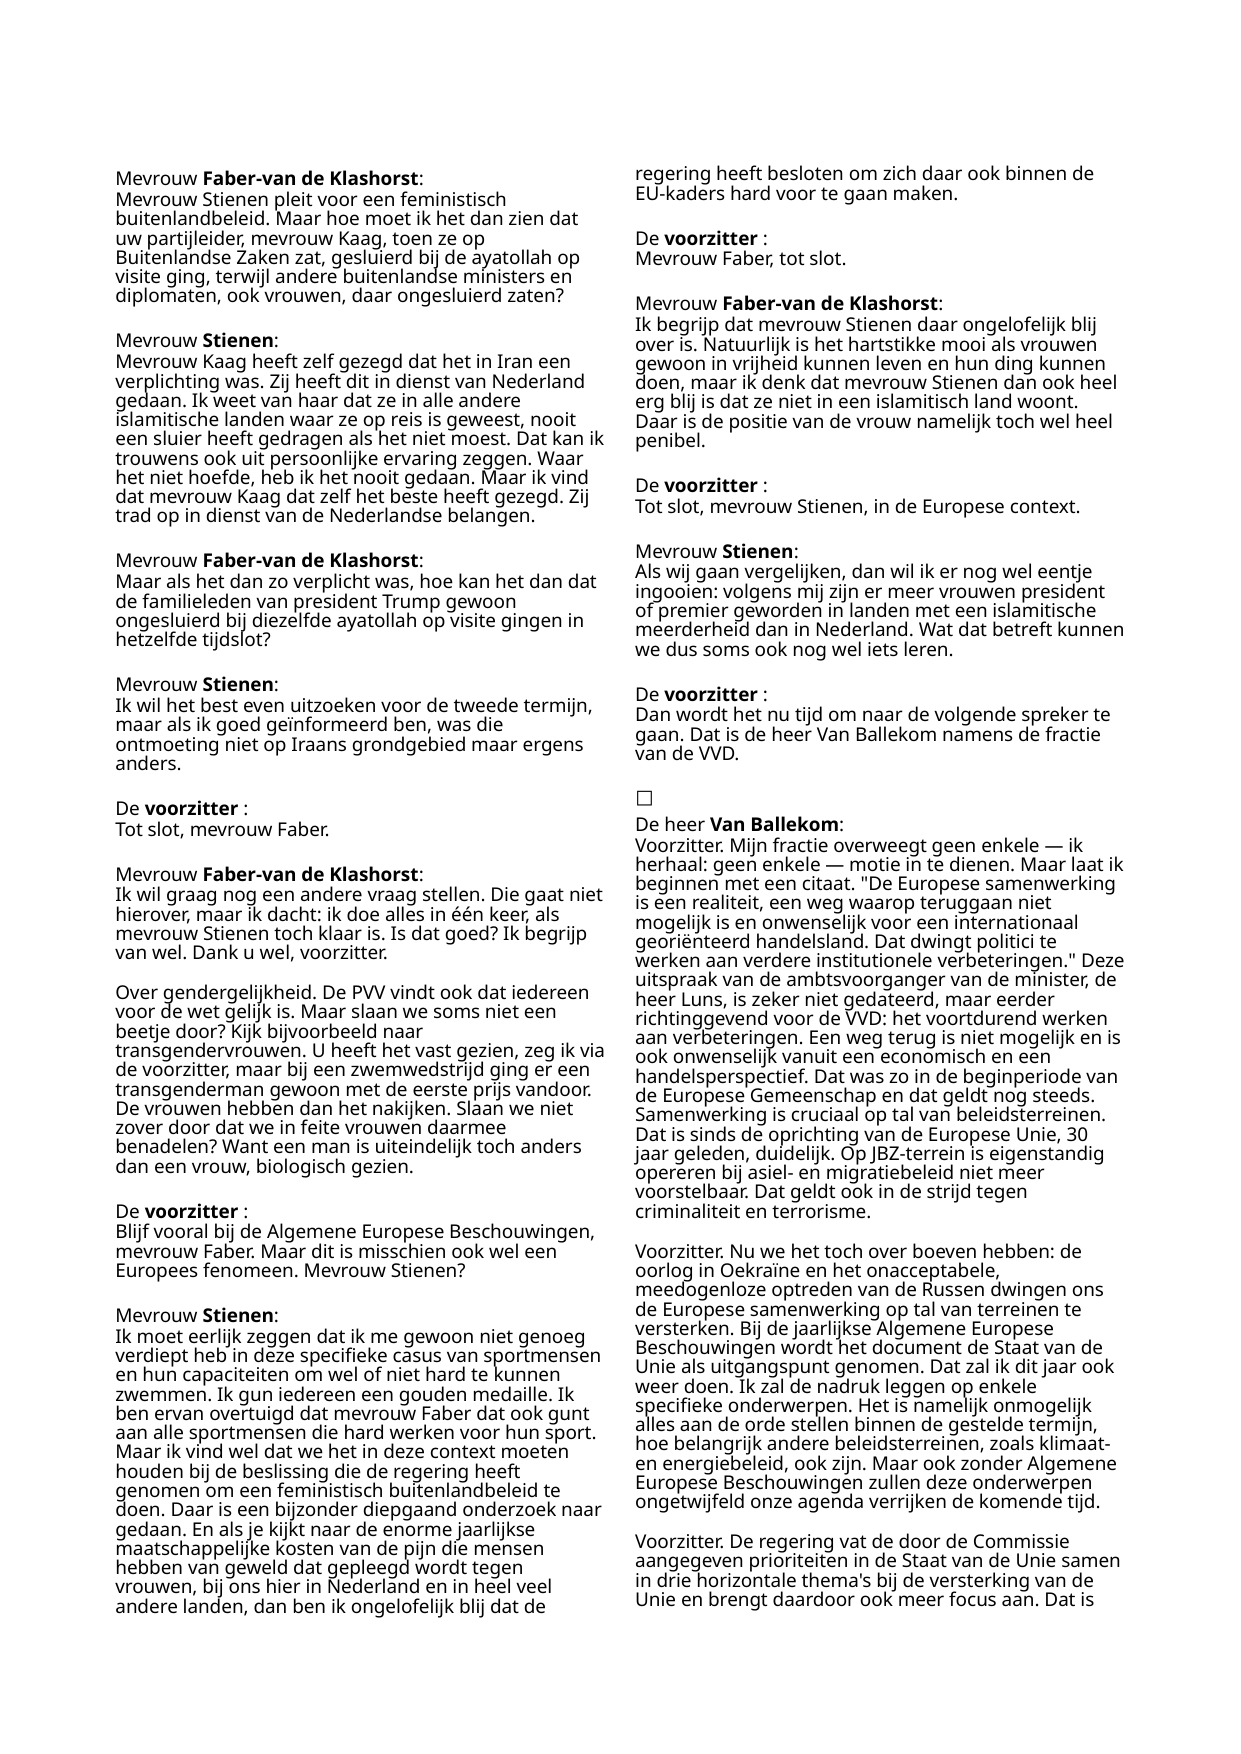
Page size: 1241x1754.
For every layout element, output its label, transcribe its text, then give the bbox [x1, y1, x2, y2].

text regering heeft besloten om zich daar ook binnen de EU-kaders hard voor te gaan maken. [635, 165, 1125, 204]
text Over gendergelijkheid. De PVV vindt ook dat iedereen voor de wet gelijk is. Maar slaan we soms niet een beetje door? Kijk bijvoorbeeld naar transgendervrouwen. U heeft het vast gezien, zeg ik via de voorzitter, maar bij een zwemwedstrijd ging er een transgenderman gewoon met de eerste prijs vandoor. De vrouwen hebben dan het nakijken. Slaan we niet zover door dat we in feite vrouwen daarmee benadelen? Want een man is uiteindelijk toch anders dan een vrouw, biologisch gezien. [115, 984, 605, 1177]
text Mevrouw Stienen: [115, 328, 605, 353]
text Mevrouw Faber, tot slot. [635, 250, 1125, 270]
text Maar als het dan zo verplicht was, hoe kan het dan dat de familieleden van president Trump gewoon ongesluierd bij diezelfde ayatollah op visite gingen in hetzelfde tijdslot? [115, 573, 605, 650]
text Ik wil graag nog een andere vraag stellen. Die gaat niet hierover, maar ik dacht: ik doe alles in één keer, als mevrouw Stienen toch klaar is. Is dat goed? Ik begrijp van wel. Dank u wel, voorzitter. [115, 886, 605, 963]
text Ik moet eerlijk zeggen dat ik me gewoon niet genoeg verdiept heb in deze specifieke casus van sportmensen en hun capaciteiten om wel of niet hard te kunnen zwemmen. Ik gun iedereen een gouden medaille. Ik ben ervan overtuigd dat mevrouw Faber dat ook gunt aan alle sportmensen die hard werken voor hun sport. Maar ik vind wel dat we het in deze context moeten houden bij de beslissing die de regering heeft genomen om een feministisch buitenlandbeleid te doen. Daar is een bijzonder diepgaand onderzoek naar gedaan. En als je kijkt naar de enorme jaarlijkse maatschappelijke kosten van de pijn die mensen hebben van geweld dat gepleegd wordt tegen vrouwen, bij ons hier in Nederland en in heel veel andere landen, dan ben ik ongelofelijk blij dat de [115, 1328, 605, 1617]
text Ik begrijp dat mevrouw Stienen daar ongelofelijk blij over is. Natuurlijk is het hartstikke mooi als vrouwen gewoon in vrijheid kunnen leven en hun ding kunnen doen, maar ik denk dat mevrouw Stienen dan ook heel erg blij is dat ze niet in een islamitisch land woont. Daar is de positie van de vrouw namelijk toch wel heel penibel. [635, 316, 1125, 451]
text Mevrouw Stienen pleit voor een feministisch buitenlandbeleid. Maar hoe moet ik het dan zien dat uw partijleider, mevrouw Kaag, toen ze op Buitenlandse Zaken zat, gesluierd bij de ayatollah op visite ging, terwijl andere buitenlandse ministers en diplomaten, ook vrouwen, daar ongesluierd zaten? [115, 191, 605, 307]
text Tot slot, mevrouw Stienen, in de Europese context. [635, 498, 1125, 517]
text Blijf vooral bij de Algemene Europese Beschouwingen, mevrouw Faber. Maar dit is misschien ook wel een Europees fenomeen. Mevrouw Stienen? [115, 1223, 605, 1281]
text Mevrouw Kaag heeft zelf gezegd dat het in Iran een verplichting was. Zij heeft dit in dienst van Nederland gedaan. Ik weet van haar dat ze in alle andere islamitische landen waar ze op reis is geweest, nooit een sluier heeft gedragen als het niet moest. Dat kan ik trouwens ook uit persoonlijke ervaring zeggen. Waar het niet hoefde, heb ik het nooit gedaan. Maar ik vind dat mevrouw Kaag dat zelf het beste heeft gezegd. Zij trad op in dienst van de Nederlandse belangen. [115, 353, 605, 527]
text Tot slot, mevrouw Faber. [115, 821, 605, 840]
text Mevrouw Faber-van de Klashorst: [635, 291, 1125, 316]
text Mevrouw Faber-van de Klashorst: [115, 548, 605, 573]
text Mevrouw Stienen: [115, 671, 605, 697]
text Voorzitter. De regering vat de door de Commissie aangegeven prioriteiten in de Staat van de Unie samen in drie horizontale thema's bij de versterking van de Unie en brengt daardoor ook meer focus aan. Dat is [635, 1533, 1125, 1610]
text Mevrouw Stienen: [635, 538, 1125, 563]
text Dan wordt het nu tijd om naar de volgende spreker te gaan. Dat is de heer Van Ballekom namens de fractie van de VVD. [635, 706, 1125, 764]
text Voorzitter. Mijn fractie overweegt geen enkele — ik herhaal: geen enkele — motie in te dienen. Maar laat ik beginnen met een citaat. "De Europese samenwerking is een realiteit, een weg waarop teruggaan niet mogelijk is en onwenselijk voor een internationaal georiënteerd handelsland. Dat dwingt politici te werken aan verdere institutionele verbeteringen." Deze uitspraak van de ambtsvoorganger van de minister, de heer Luns, is zeker niet gedateerd, maar eerder richtinggevend voor de VVD: het voortdurend werken aan verbeteringen. Een weg terug is niet mogelijk en is ook onwenselijk vanuit een economisch en een handelsperspectief. Dat was zo in de beginperiode van de Europese Gemeenschap en dat geldt nog steeds. Samenwerking is cruciaal op tal van beleidsterreinen. Dat is sinds de oprichting van de Europese Unie, 30 jaar geleden, duidelijk. Op JBZ-terrein is eigenstandig opereren bij asiel- en migratiebeleid niet meer voorstelbaar. Dat geldt ook in de strijd tegen criminaliteit en terrorisme. [635, 837, 1125, 1222]
text De heer Van Ballekom: [635, 811, 1125, 837]
text Mevrouw Stienen: [115, 1302, 605, 1328]
text Mevrouw Faber-van de Klashorst: [115, 165, 605, 191]
text Mevrouw Faber-van de Klashorst: [115, 861, 605, 886]
text Als wij gaan vergelijken, dan wil ik er nog wel eentje ingooien: volgens mij zijn er meer vrouwen president of premier geworden in landen met een islamitische meerderheid dan in Nederland. Wat dat betreft kunnen we dus soms ook nog wel iets leren. [635, 563, 1125, 660]
text De voorzitter : [115, 1198, 605, 1223]
text ⬜ [635, 785, 1125, 811]
text De voorzitter : [635, 472, 1125, 498]
text Ik wil het best even uitzoeken voor de tweede termijn, maar als ik goed geïnformeerd ben, was die ontmoeting niet op Iraans grondgebied maar ergens anders. [115, 697, 605, 774]
text De voorzitter : [115, 795, 605, 821]
text Voorzitter. Nu we het toch over boeven hebben: de oorlog in Oekraïne en het onacceptabele, meedogenloze optreden van de Russen dwingen ons de Europese samenwerking op tal van terreinen te versterken. Bij de jaarlijkse Algemene Europese Beschouwingen wordt het document de Staat van de Unie als uitgangspunt genomen. Dat zal ik dit jaar ook weer doen. Ik zal de nadruk leggen op enkele specifieke onderwerpen. Het is namelijk onmogelijk alles aan de orde stellen binnen de gestelde termijn, hoe belangrijk andere beleidsterreinen, zoals klimaat- en energiebeleid, ook zijn. Maar ook zonder Algemene Europese Beschouwingen zullen deze onderwerpen ongetwijfeld onze agenda verrijken de komende tijd. [635, 1243, 1125, 1512]
text De voorzitter : [635, 225, 1125, 250]
text De voorzitter : [635, 681, 1125, 706]
